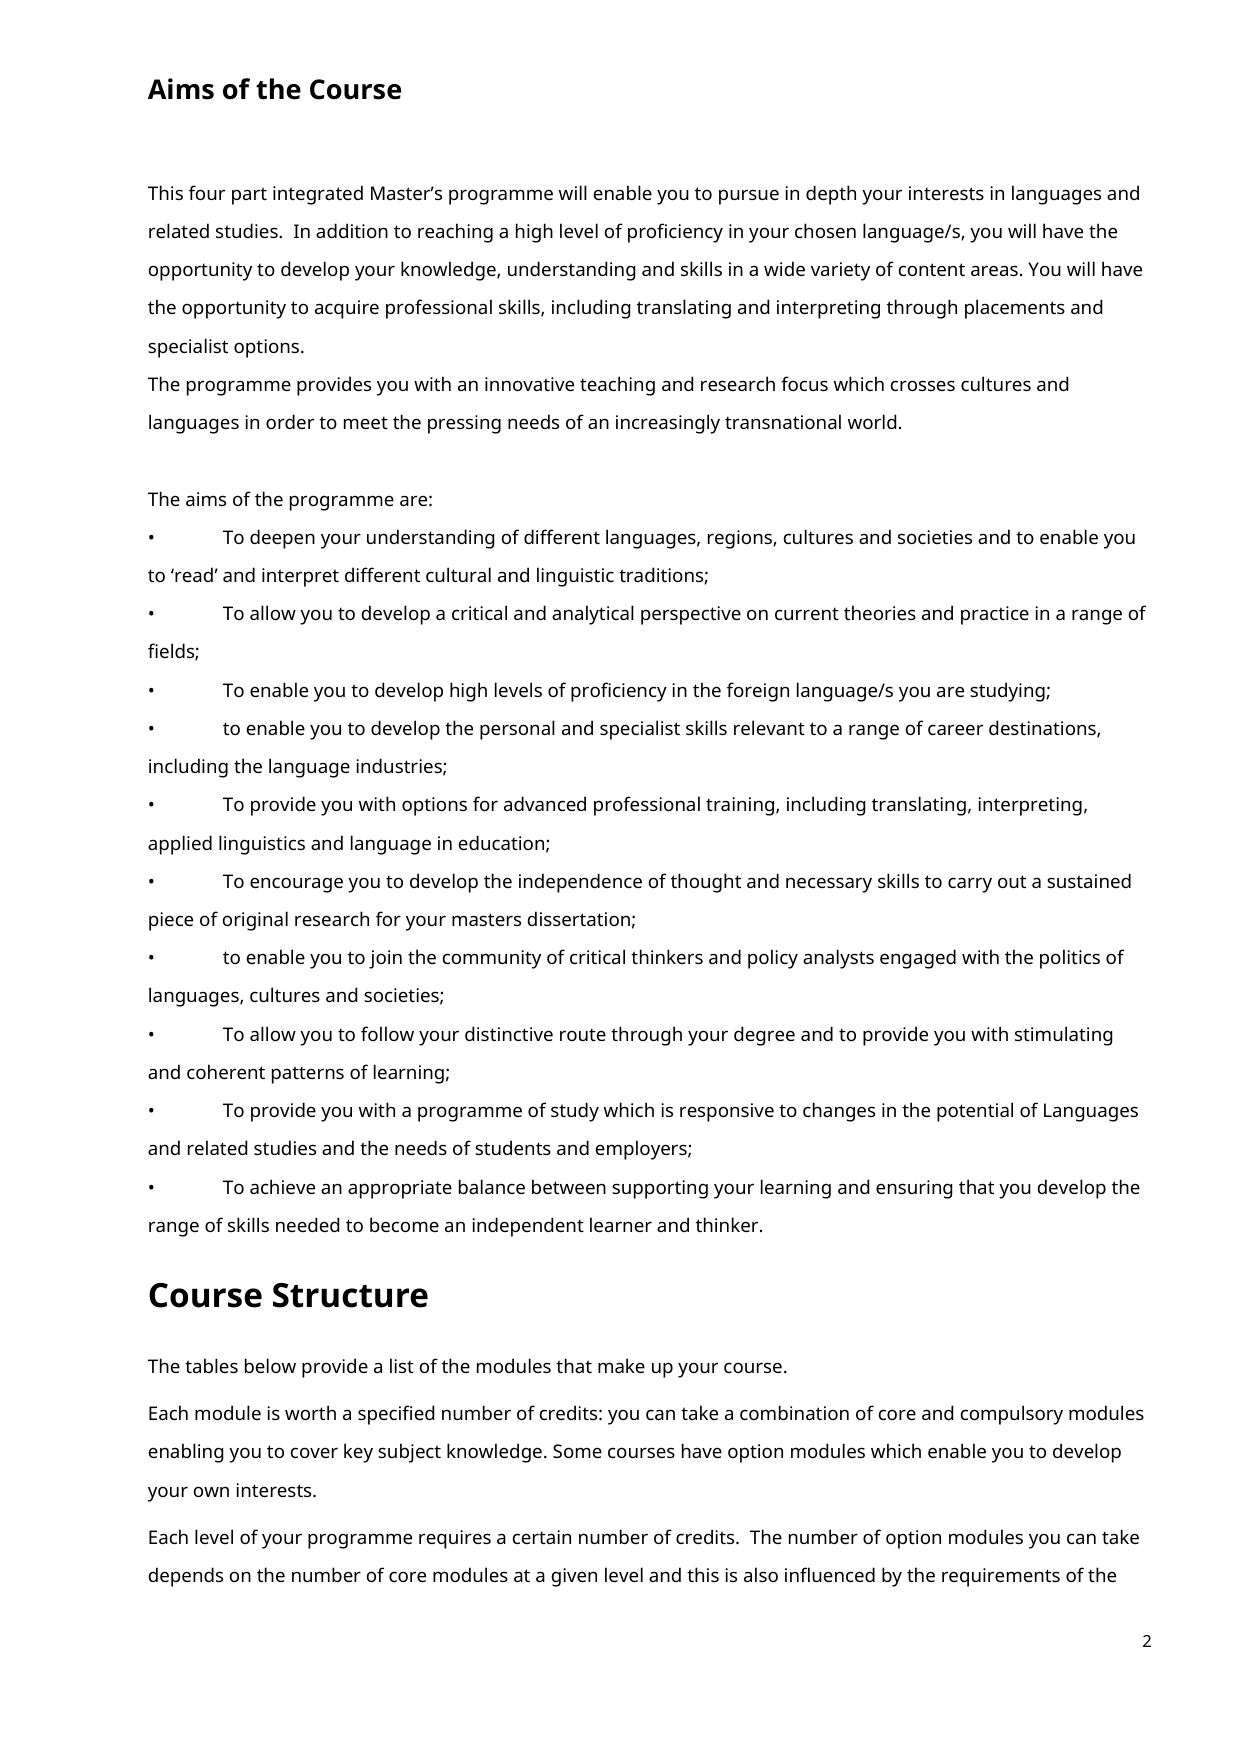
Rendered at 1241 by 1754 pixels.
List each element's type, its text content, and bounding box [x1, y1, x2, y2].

text Each level of your programme requires a certain number of credits. The number of option modules you can take depends on the number of core modules at a given level and this is also influenced by the requirements of the [148, 1524, 1152, 1588]
text This four part integrated Master’s programme will enable you to pursue in depth your interests in languages and related studies. In addition to reaching a high level of proficiency in your chosen language/s, you will have the opportunity to develop your knowledge, understanding and skills in a wide variety of content areas. You will have the opportunity to acquire professional skills, including translating and interpreting through placements and specialist options. The programme provides you with an innovative teaching and research focus which crosses cultures and languages in order to meet the pressing needs of an increasingly transnational world. The aims of the programme are: • To deepen your understanding of different languages, regions, cultures and societies and to enable you to ‘read’ and interpret different cultural and linguistic traditions; • To allow you to develop a critical and analytical perspective on current theories and practice in a range of fields; • To enable you to develop high levels of proficiency in the foreign language/s you are studying; • to enable you to develop the personal and specialist skills relevant to a range of career destinations, including the language industries; • To provide you with options for advanced professional training, including translating, interpreting, applied linguistics and language in education; • To encourage you to develop the independence of thought and necessary skills to carry out a sustained piece of original research for your masters dissertation; • to enable you to join the community of critical thinkers and policy analysts engaged with the politics of languages, cultures and societies; • To allow you to follow your distinctive route through your degree and to provide you with stimulating and coherent patterns of learning; • To provide you with a programme of study which is responsive to changes in the potential of Languages and related studies and the needs of students and employers; • To achieve an appropriate balance between supporting your learning and ensuring that you develop the range of skills needed to become an independent learner and thinker. [148, 180, 1152, 1238]
text The tables below provide a list of the modules that make up your course. [148, 1353, 1152, 1378]
subtitle Aims of the Course [148, 71, 1152, 108]
subtitle Course Structure [148, 1272, 1152, 1318]
text Each module is worth a specified number of credits: you can take a combination of core and compulsory modules enabling you to cover key subject knowledge. Some courses have option modules which enable you to develop your own interests. [148, 1401, 1152, 1502]
